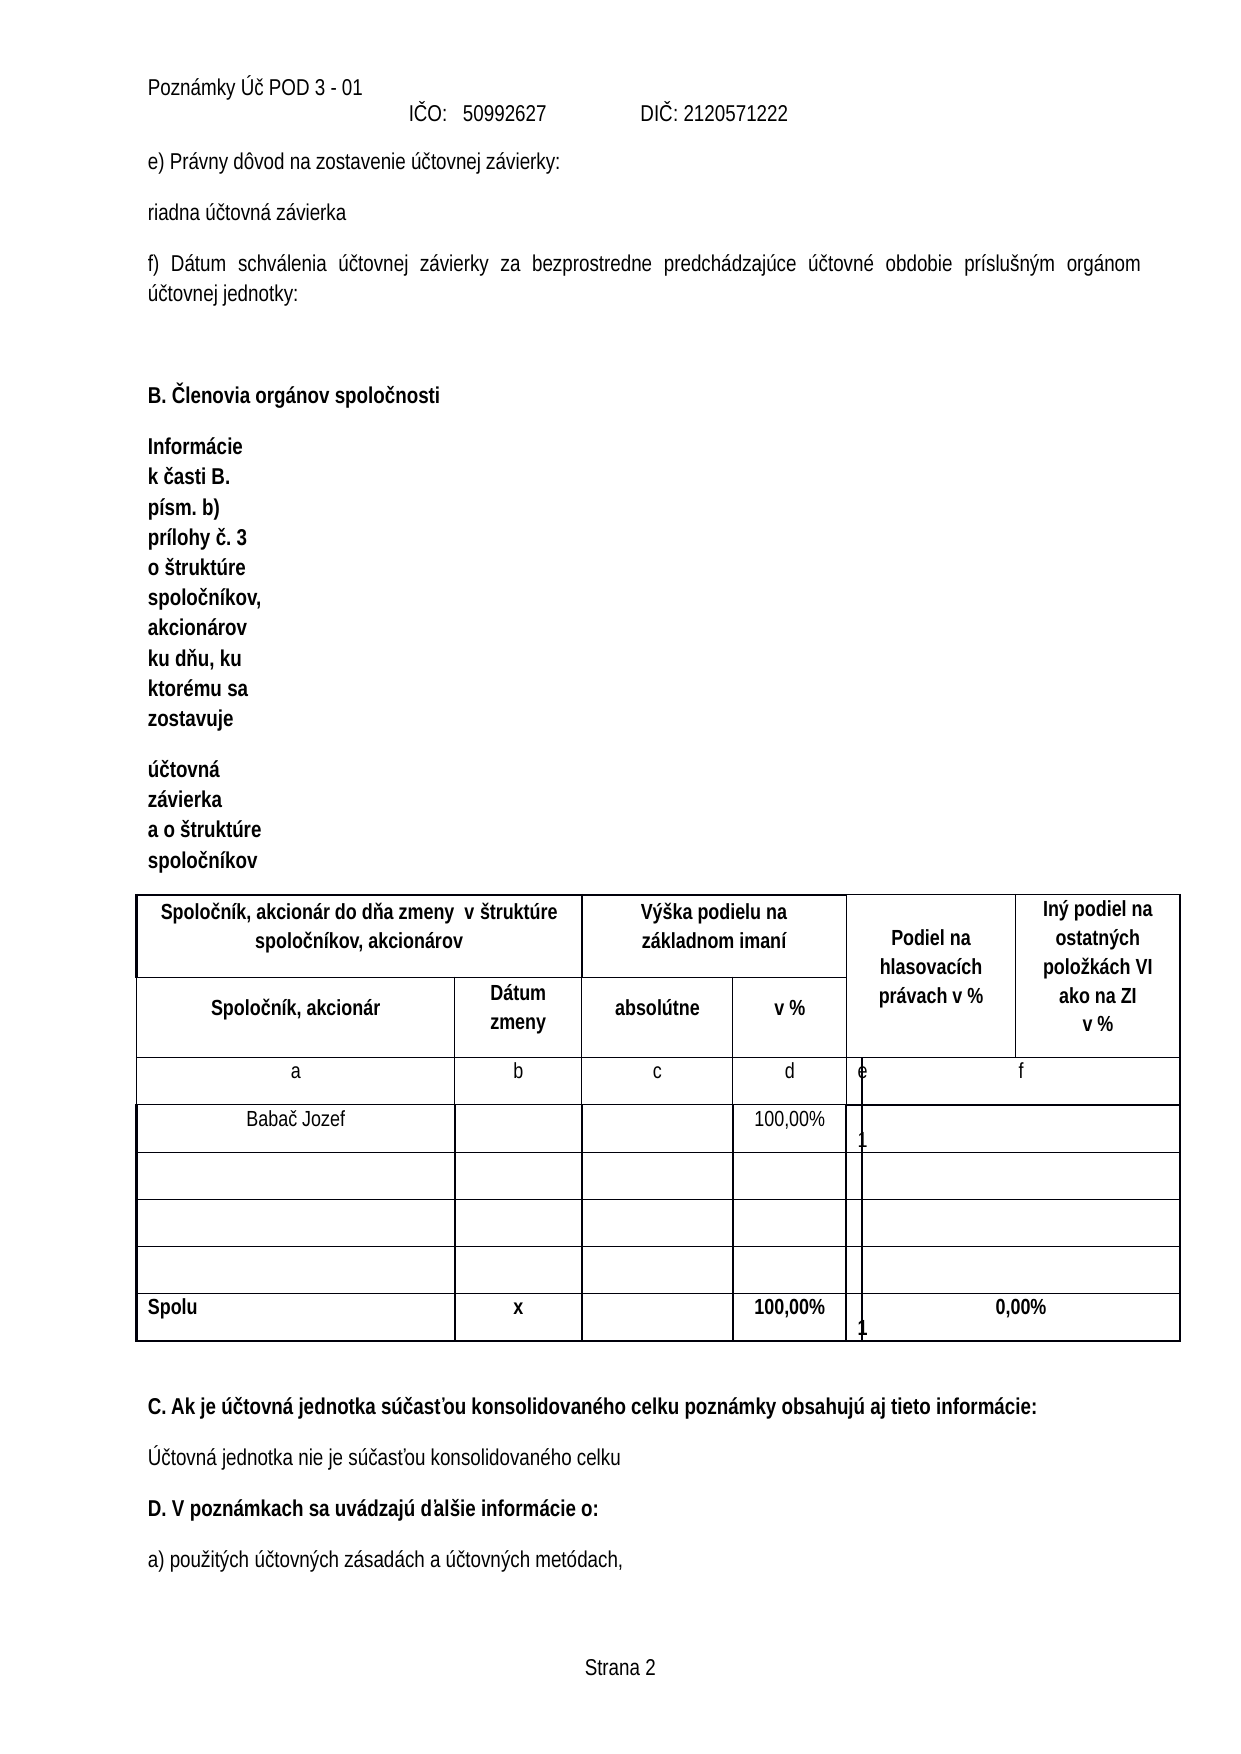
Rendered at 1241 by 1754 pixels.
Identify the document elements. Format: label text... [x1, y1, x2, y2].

table_cell [456, 1247, 581, 1293]
table_cell Babač Jozef [138, 1105, 454, 1152]
table_cell [583, 1294, 732, 1340]
table_cell [456, 1200, 581, 1246]
table_cell 100,00% [734, 1294, 845, 1340]
table_cell [138, 1153, 454, 1199]
table_cell Spolu [138, 1294, 454, 1340]
table_cell Spoločník, akcionár [137, 978, 454, 1057]
table_cell [1181, 1293, 1240, 1340]
table_cell [1181, 1152, 1240, 1199]
table_cell [1181, 1104, 1240, 1152]
table_cell Dátum zmeny [455, 978, 581, 1057]
table_cell Spoločník, akcionár do dňa zmeny v štruktúre spoločníkov, akcionárov [138, 896, 581, 977]
table_cell [734, 1200, 845, 1246]
table_cell absolútne [582, 978, 732, 1057]
table_cell Podiel na hlasovacích právach v % [847, 895, 1015, 1057]
table_cell f [863, 1058, 1179, 1104]
text e) Právny dôvod na zostavenie účtovnej závierky: [148, 148, 1141, 174]
table_cell [456, 1105, 581, 1152]
table_cell b [455, 1058, 581, 1104]
table_cell 0,00% [863, 1294, 1179, 1340]
table_cell c [582, 1058, 732, 1104]
table_cell 100,00% [734, 1105, 845, 1152]
table_cell [583, 1105, 732, 1152]
table_cell [734, 1247, 845, 1293]
table_cell [863, 1106, 1179, 1152]
table_cell [1181, 1246, 1240, 1293]
table_cell [583, 1153, 732, 1199]
table_cell [1181, 894, 1240, 977]
table_cell [456, 1153, 581, 1199]
table_cell [138, 1200, 454, 1246]
text Účtovná jednotka nie je súčasťou konsolidovaného celku [148, 1444, 1141, 1471]
table_cell [847, 1200, 861, 1246]
table_cell [734, 1153, 845, 1199]
table_cell [847, 1153, 861, 1199]
table_cell 100,00% [847, 1106, 861, 1152]
table_cell e [847, 1058, 861, 1104]
table_cell d [733, 1058, 846, 1104]
table_header Informácie k časti B. písm. b) prílohy č. 3 o štruktúre spoločníkov, akcionárov ku dňu, ku ktorému sa zostavuje účtovná závierka a o štruktúre spoločníkov [136, 433, 281, 894]
table_cell [1181, 977, 1240, 1057]
table_cell v % [733, 978, 846, 1057]
text C. Ak je účtovná jednotka súčasťou konsolidovaného celku poznámky obsahujú aj tieto informácie: [148, 1393, 1141, 1420]
table_cell [863, 1247, 1179, 1293]
table_cell x [456, 1294, 581, 1340]
text riadna účtovná závierka [148, 199, 1141, 225]
table_cell [138, 1247, 454, 1293]
table_cell Iný podiel na ostatných položkách VI ako na ZI v % [1016, 895, 1179, 1057]
text a) použitých účtovných zásadách a účtovných metódach, [148, 1546, 1141, 1573]
table_cell [583, 1200, 732, 1246]
table_cell a [137, 1058, 454, 1104]
table_cell [1181, 1057, 1240, 1104]
table_cell [583, 1247, 732, 1293]
table_cell [863, 1153, 1179, 1199]
text D. V poznámkach sa uvádzajú ďalšie informácie o: [148, 1495, 1141, 1522]
table_cell [847, 1247, 861, 1293]
table_cell 100,00% [847, 1294, 861, 1340]
table_cell [1181, 1199, 1240, 1246]
text B. Členovia orgánov spoločnosti [148, 382, 1141, 408]
table_cell Výška podielu na základnom imaní [583, 896, 846, 977]
table_cell [863, 1200, 1179, 1246]
text f) Dátum schválenia účtovnej závierky za bezprostredne predchádzajúce účtovné obdobie príslušným orgánom účtovnej jednotky: [148, 250, 1141, 306]
